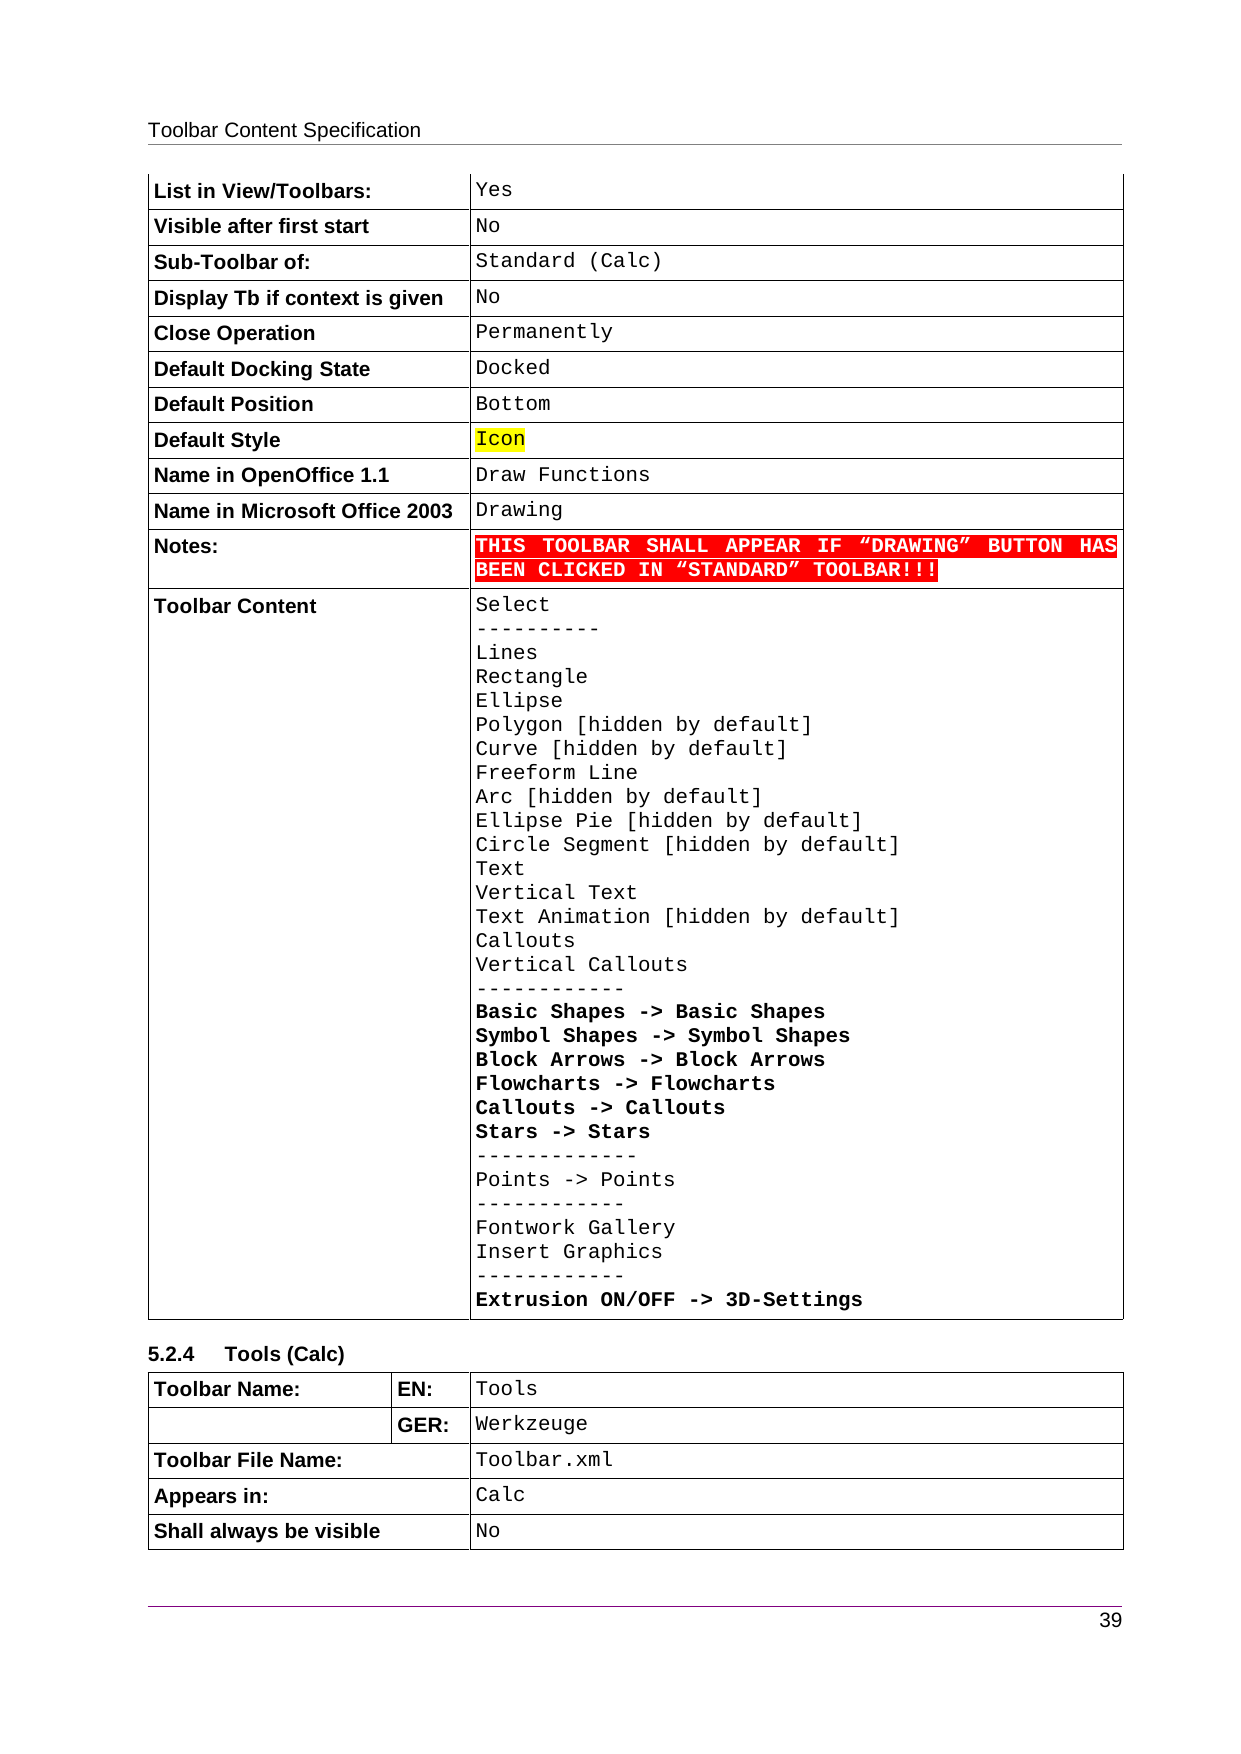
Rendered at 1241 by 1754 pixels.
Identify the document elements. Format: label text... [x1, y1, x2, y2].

table_cell [149, 1408, 391, 1443]
table_cell Permanently [471, 317, 1123, 351]
table_header EN: [392, 1373, 469, 1407]
table_cell THIS TOOLBAR SHALL APPEAR IF “DRAWING” BUTTON HAS BEEN CLICKED IN “STANDARD” TOOLBAR!!! [471, 530, 1123, 588]
table_cell Sub-Toolbar of: [149, 246, 469, 280]
table_header Toolbar Name: [149, 1373, 391, 1407]
table_cell Appears in: [149, 1479, 469, 1514]
table_cell List in View/Toolbars: [149, 174, 469, 209]
table_cell Bottom [471, 388, 1123, 422]
table_cell Draw Functions [471, 459, 1123, 493]
table_cell Default Position [149, 388, 469, 422]
table_cell Yes [471, 174, 1123, 209]
table_cell Close Operation [149, 317, 469, 351]
table_cell Toolbar Content [149, 589, 469, 1319]
table_cell No [471, 281, 1123, 316]
table_cell Standard (Calc) [471, 246, 1123, 280]
table_cell GER: [392, 1408, 469, 1443]
table_cell Drawing [471, 494, 1123, 529]
table_cell Docked [471, 352, 1123, 387]
table_header Tools [471, 1373, 1123, 1407]
table_cell Icon [471, 423, 1123, 458]
table_cell Select ---------- Lines Rectangle Ellipse Polygon [hidden by default] Curve [hidden by default] Freeform Line Arc [hidden by default] Ellipse Pie [hidden by default] Circle Segment [hidden by default] Text Vertical Text Text Animation [hidden by default] Callouts Vertical Callouts ------------ Basic Shapes -> Basic Shapes Symbol Shapes -> Symbol Shapes Block Arrows -> Block Arrows Flowcharts -> Flowcharts Callouts -> Callouts Stars -> Stars ------------- Points -> Points ------------ Fontwork Gallery Insert Graphics ------------ Extrusion ON/OFF -> 3D-Settings [471, 589, 1123, 1319]
table_cell Default Docking State [149, 352, 469, 387]
table_cell Toolbar.xml [471, 1444, 1123, 1478]
table_cell Name in OpenOffice 1.1 [149, 459, 469, 493]
table_cell Visible after first start [149, 210, 469, 245]
table_cell Calc [471, 1479, 1123, 1514]
table_cell Toolbar File Name: [149, 1444, 469, 1478]
table_cell Name in Microsoft Office 2003 [149, 494, 469, 529]
table_cell No [471, 210, 1123, 245]
table_cell Display Tb if context is given [149, 281, 469, 316]
table_cell Shall always be visible [149, 1515, 469, 1549]
table_cell Werkzeuge [471, 1408, 1123, 1443]
table_cell Notes: [149, 530, 469, 588]
table_cell No [471, 1515, 1123, 1549]
table_cell Default Style [149, 423, 469, 458]
subtitle Tools (Calc) [148, 1342, 1122, 1366]
